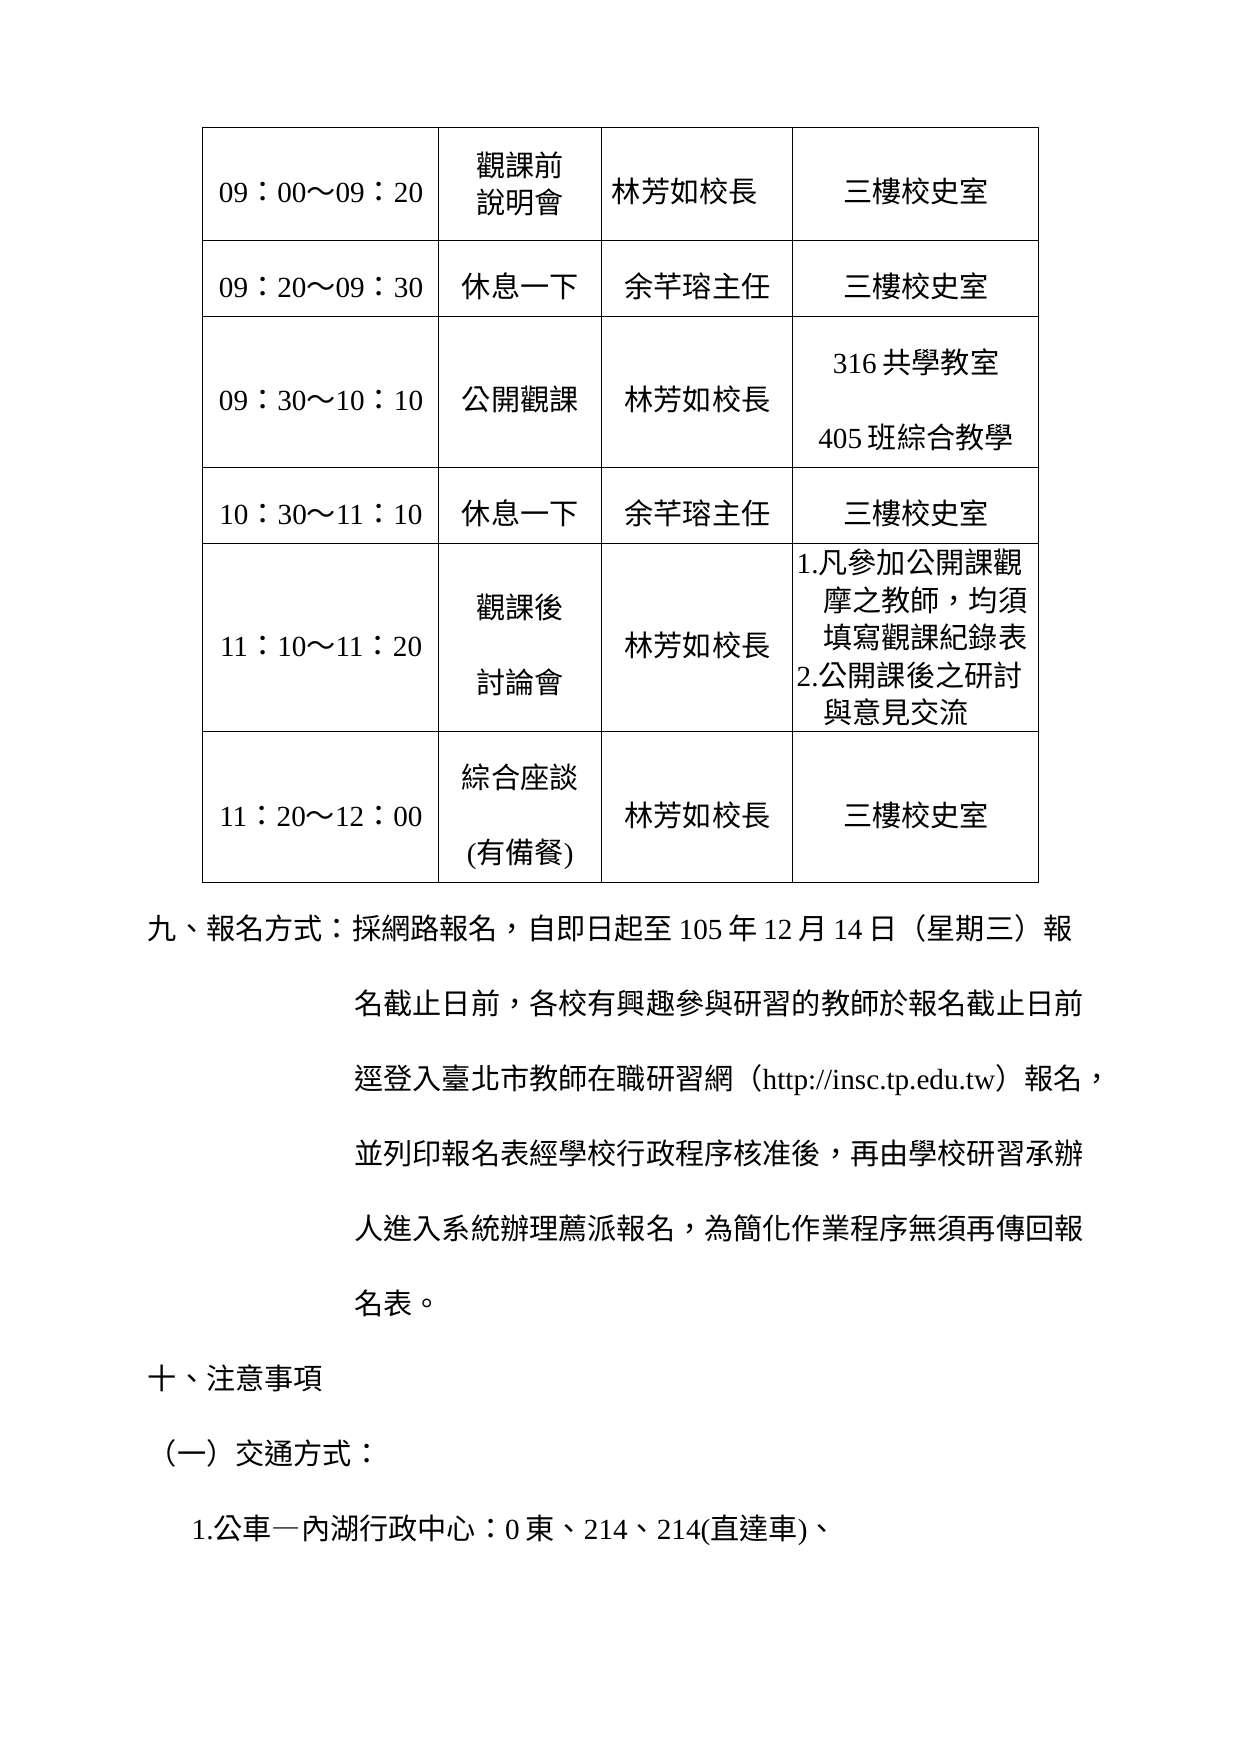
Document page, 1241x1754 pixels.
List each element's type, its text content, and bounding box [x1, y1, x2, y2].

table_cell 公開觀課 [439, 317, 601, 467]
table_cell 觀課前 說明會 [439, 128, 601, 239]
text 十、注意事項 [148, 1333, 1093, 1408]
table_cell 林芳如校長 [602, 544, 792, 731]
table_cell 11：10～11：20 [203, 544, 438, 731]
table_cell 09：00～09：20 [203, 128, 438, 239]
text 1.公車—內湖行政中心：0東、214、214(直達車)、 [148, 1483, 1093, 1558]
table_cell 10：30～11：10 [203, 468, 438, 543]
table_cell 余芊瑢主任 [602, 468, 792, 543]
table_cell 09：30～10：10 [203, 317, 438, 467]
table_cell 三樓校史室 [793, 241, 1038, 316]
table_cell 三樓校史室 [793, 468, 1038, 543]
table_cell 林芳如校長 [602, 317, 792, 467]
table_cell 09：20～09：30 [203, 241, 438, 316]
table_cell 林芳如校長 [602, 732, 792, 882]
table_cell 余芊瑢主任 [602, 241, 792, 316]
table_cell 11：20～12：00 [203, 732, 438, 882]
table_cell 三樓校史室 [793, 128, 1038, 239]
table_cell 觀課後 討論會 [439, 544, 601, 731]
table_cell 綜合座談 (有備餐) [439, 732, 601, 882]
table_cell 1.凡參加公開課觀摩之教師，均須填寫觀課紀錄表 2.公開課後之研討與意見交流 [793, 544, 1038, 731]
table_cell 休息一下 [439, 241, 601, 316]
text （一）交通方式： [148, 1408, 1093, 1483]
text 九、報名方式：採網路報名，自即日起至105年12月14日（星期三）報名截止日前，各校有興趣參與研習的教師於報名截止日前逕登入臺北市教師在職研習網（http://insc.tp.edu.tw）報名，並列印報名表經學校行政程序核准後，再由學校研習承辦人進入系統辦理薦派報名，為簡化作業程序無須再傳回報名表。 [148, 883, 1093, 1333]
table_cell 三樓校史室 [793, 732, 1038, 882]
table_cell 休息一下 [439, 468, 601, 543]
table_cell 林芳如校長 [602, 128, 792, 239]
table_cell 316共學教室 405班綜合教學 [793, 317, 1038, 467]
